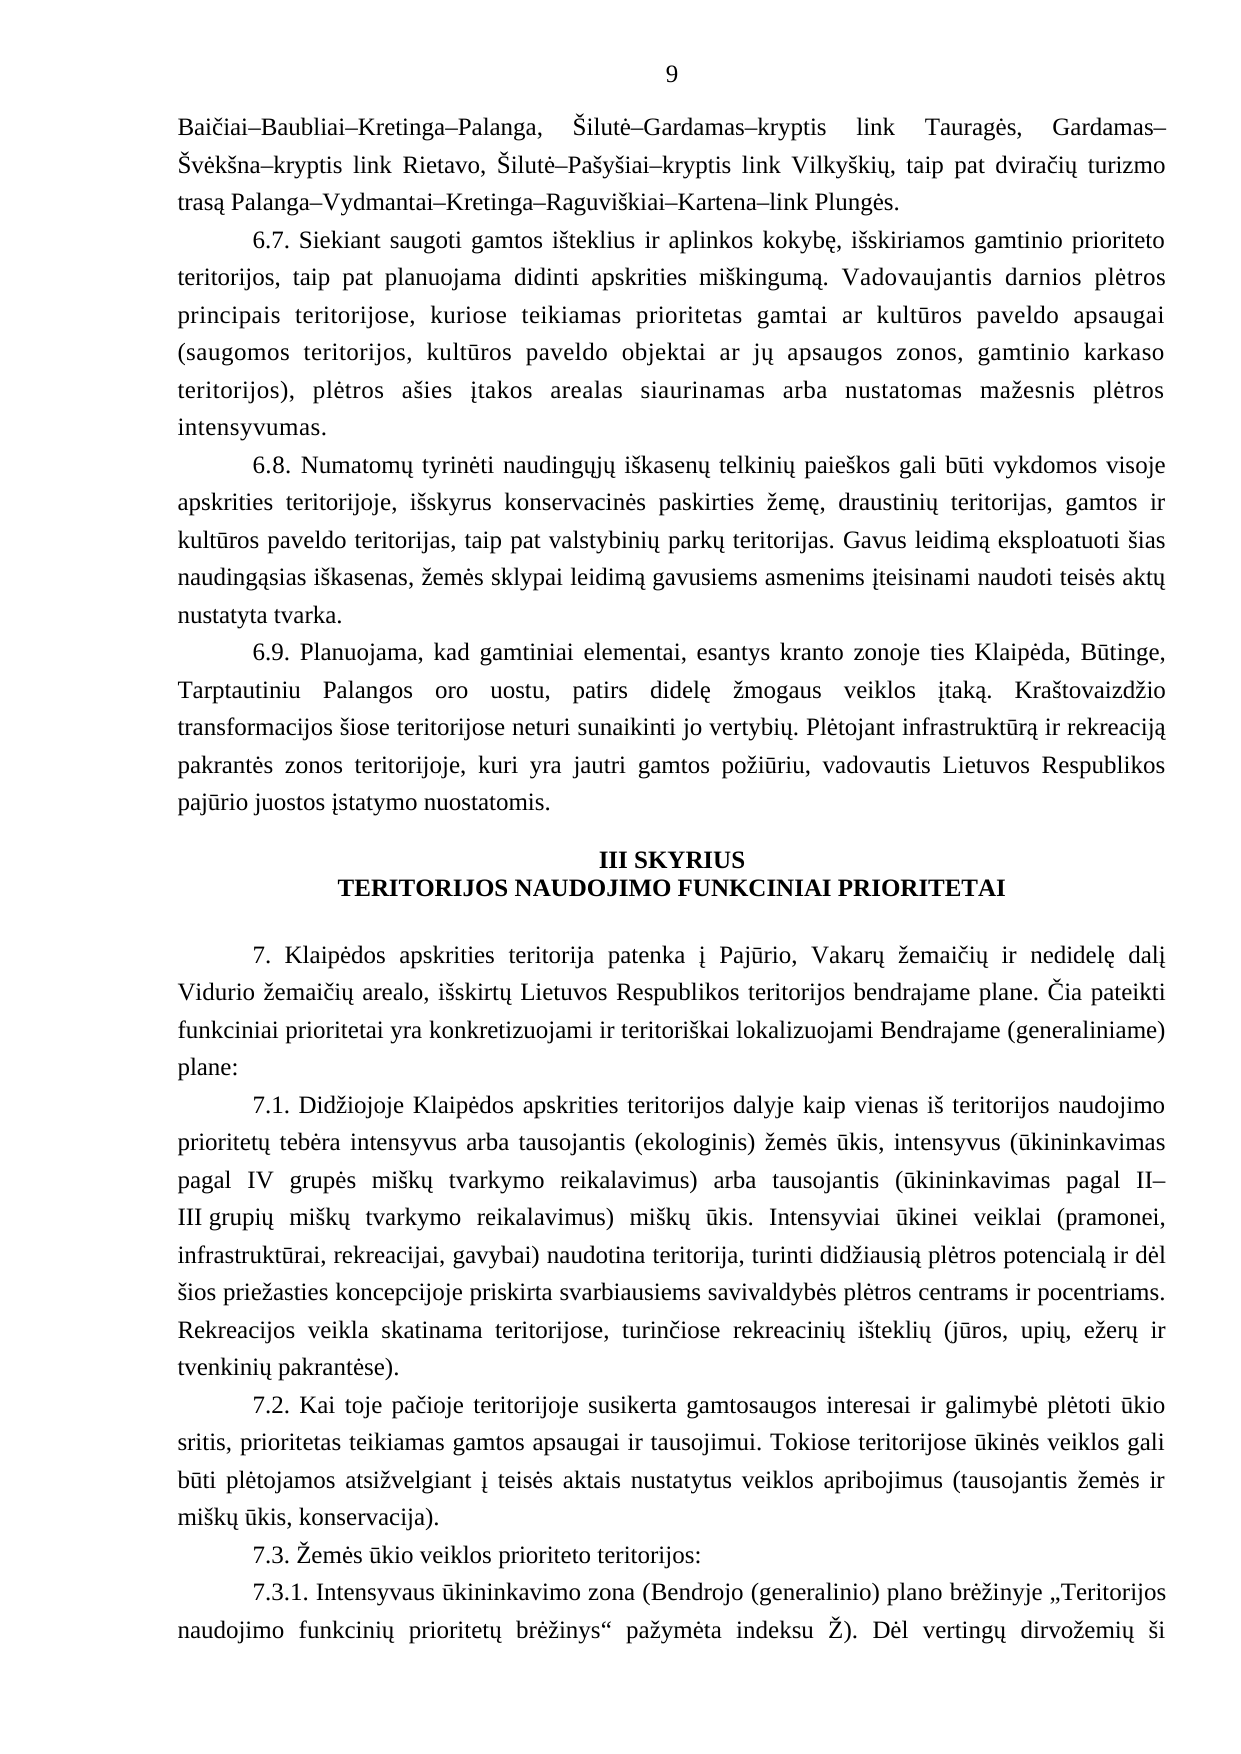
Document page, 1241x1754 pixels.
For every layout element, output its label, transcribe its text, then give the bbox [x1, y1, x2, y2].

text 6.8. Numatomų tyrinėti naudingųjų iškasenų telkinių paieškos gali būti vykdomos visoje apskrities teritorijoje, išskyrus konservacinės paskirties žemę, draustinių teritorijas, gamtos ir kultūros paveldo teritorijas, taip pat valstybinių parkų teritorijas. Gavus leidimą eksploatuoti šias naudingąsias iškasenas, žemės sklypai leidimą gavusiems asmenims įteisinami naudoti teisės aktų nustatyta tvarka. [177, 441, 1166, 628]
text 7.2. Kai toje pačioje teritorijoje susikerta gamtosaugos interesai ir galimybė plėtoti ūkio sritis, prioritetas teikiamas gamtos apsaugai ir tausojimui. Tokiose teritorijose ūkinės veiklos gali būti plėtojamos atsižvelgiant į teisės aktais nustatytus veiklos apribojimus (tausojantis žemės ir miškų ūkis, konservacija). [177, 1381, 1166, 1531]
text III SKYRIUS [177, 845, 1166, 873]
text Baičiai–Baubliai–Kretinga–Palanga, Šilutė–Gardamas–kryptis link Tauragės, Gardamas–Švėkšna–kryptis link Rietavo, Šilutė–Pašyšiai–kryptis link Vilkyškių, taip pat dviračių turizmo trasą Palanga–Vydmantai–Kretinga–Raguviškiai–Kartena–link Plungės. [177, 103, 1166, 216]
text 6.9. Planuojama, kad gamtiniai elementai, esantys kranto zonoje ties Klaipėda, Būtinge, Tarptautiniu Palangos oro uostu, patirs didelę žmogaus veiklos įtaką. Kraštovaizdžio transformacijos šiose teritorijose neturi sunaikinti jo vertybių. Plėtojant infrastruktūrą ir rekreaciją pakrantės zonos teritorijoje, kuri yra jautri gamtos požiūriu, vadovautis Lietuvos Respublikos pajūrio juostos įstatymo nuostatomis. [177, 628, 1166, 816]
text 6.7. Siekiant saugoti gamtos išteklius ir aplinkos kokybę, išskiriamos gamtinio prioriteto teritorijos, taip pat planuojama didinti apskrities miškingumą. Vadovaujantis darnios plėtros principais teritorijose, kuriose teikiamas prioritetas gamtai ar kultūros paveldo apsaugai (saugomos teritorijos, kultūros paveldo objektai ar jų apsaugos zonos, gamtinio karkaso teritorijos), plėtros ašies įtakos arealas siaurinamas arba nustatomas mažesnis plėtros intensyvumas. [177, 216, 1166, 441]
text 7.1. Didžiojoje Klaipėdos apskrities teritorijos dalyje kaip vienas iš teritorijos naudojimo prioritetų tebėra intensyvus arba tausojantis (ekologinis) žemės ūkis, intensyvus (ūkininkavimas pagal IV grupės miškų tvarkymo reikalavimus) arba tausojantis (ūkininkavimas pagal II–III grupių miškų tvarkymo reikalavimus) miškų ūkis. Intensyviai ūkinei veiklai (pramonei, infrastruktūrai, rekreacijai, gavybai) naudotina teritorija, turinti didžiausią plėtros potencialą ir dėl šios priežasties koncepcijoje priskirta svarbiausiems savivaldybės plėtros centrams ir pocentriams. Rekreacijos veikla skatinama teritorijose, turinčiose rekreacinių išteklių (jūros, upių, ežerų ir tvenkinių pakrantėse). [177, 1081, 1166, 1381]
text TERITORIJOS NAUDOJIMO FUNKCINIAI PRIORITETAI [177, 873, 1166, 902]
text 7. Klaipėdos apskrities teritorija patenka į Pajūrio, Vakarų žemaičių ir nedidelę dalį Vidurio žemaičių arealo, išskirtų Lietuvos Respublikos teritorijos bendrajame plane. Čia pateikti funkciniai prioritetai yra konkretizuojami ir teritoriškai lokalizuojami Bendrajame (generaliniame) plane: [177, 931, 1166, 1081]
text 7.3.1. Intensyvaus ūkininkavimo zona (Bendrojo (generalinio) plano brėžinyje „Teritorijos naudojimo funkcinių prioritetų brėžinys“ pažymėta indeksu Ž). Dėl vertingų dirvožemių ši [177, 1568, 1166, 1643]
text 7.3. Žemės ūkio veiklos prioriteto teritorijos: [177, 1531, 1166, 1568]
